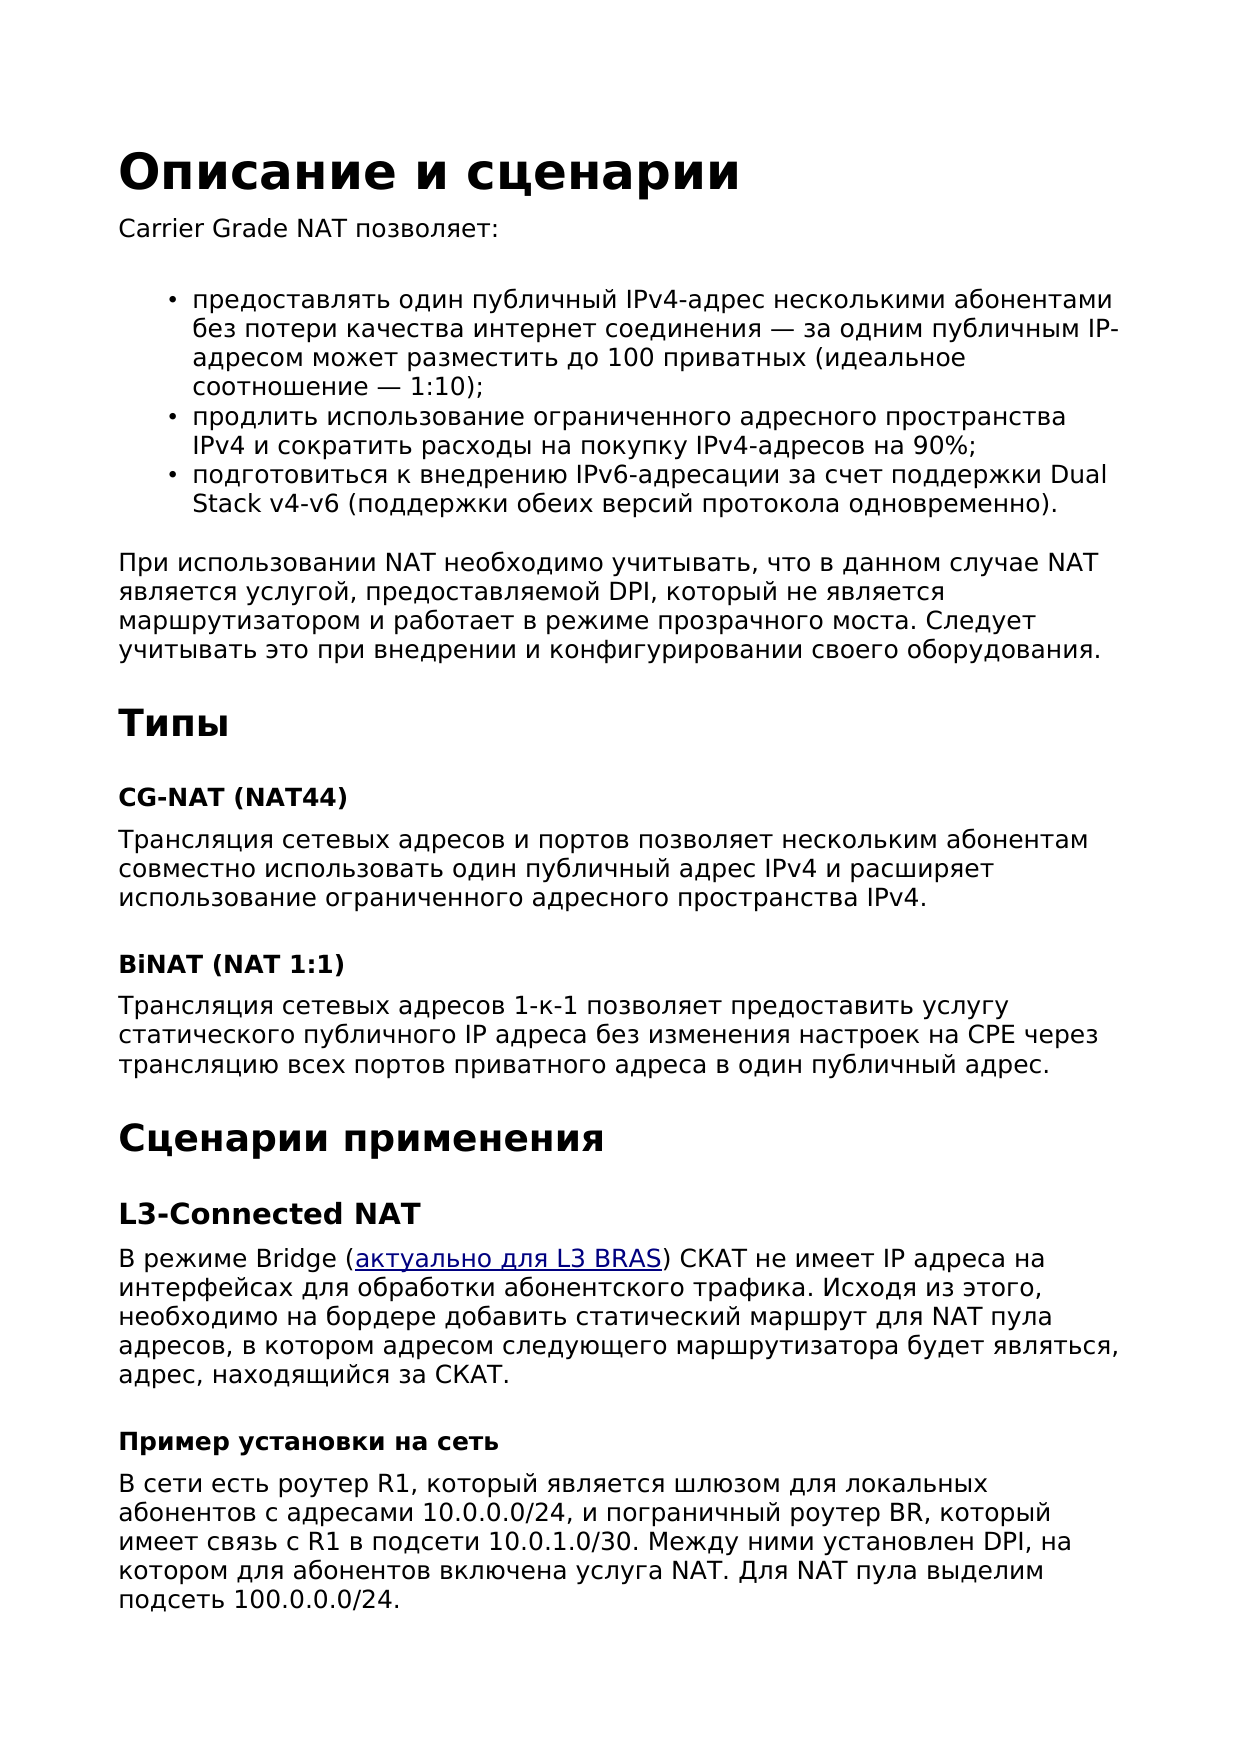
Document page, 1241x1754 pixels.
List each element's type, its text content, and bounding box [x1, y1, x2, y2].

text При использовании NAT необходимо учитывать, что в данном случае NAT является услугой, предоставляемой DPI, который не является маршрутизатором и работает в режиме прозрачного моста. Следует учитывать это при внедрении и конфигурировании своего оборудования. [118, 548, 1122, 664]
subtitle Описание и сценарии [118, 143, 1122, 201]
subtitle Типы [118, 702, 1122, 746]
list подготовиться к внедрению IPv6-адресации за счет поддержки Dual Stack v4-v6 (поддержки обеих версий протокола одновременно). [177, 460, 1122, 518]
subtitle Пример установки на сеть [118, 1427, 1122, 1457]
text Carrier Grade NAT позволяет: [118, 214, 1122, 243]
text Трансляция сетевых адресов 1-к-1 позволяет предоставить услугу статического публичного IP адреса без изменения настроек на CPE через трансляцию всех портов приватного адреса в один публичный адрес. [118, 991, 1122, 1079]
text В сети есть роутер R1, который является шлюзом для локальных абонентов с адресами 10.0.0.0/24, и пограничный роутер BR, который имеет связь с R1 в подсети 10.0.1.0/30. Между ними установлен DPI, на котором для абонентов включена услуга NAT. Для NAT пула выделим подсеть 100.0.0.0/24. [118, 1469, 1122, 1615]
list продлить использование ограниченного адресного пространства IPv4 и сократить расходы на покупку IPv4-адресов на 90%; [177, 402, 1122, 460]
list предоставлять один публичный IPv4-адрес несколькими абонентами без потери качества интернет соединения — за одним публичным IP-адресом может разместить до 100 приватных (идеальное соотношение — 1:10); [177, 285, 1122, 402]
subtitle CG-NAT (NAT44) [118, 783, 1122, 812]
subtitle BiNAT (NAT 1:1) [118, 950, 1122, 979]
text В режиме Bridge (актуально для L3 BRAS) СКАТ не имеет IP адреса на интерфейсах для обработки абонентского трафика. Исходя из этого, необходимо на бордере добавить статический маршрут для NAT пула адресов, в котором адресом следующего маршрутизатора будет являться, адрес, находящийся за СКАТ. [118, 1244, 1122, 1390]
subtitle Сценарии применения [118, 1116, 1122, 1160]
subtitle L3-Connected NAT [118, 1198, 1122, 1232]
text Трансляция сетевых адресов и портов позволяет нескольким абонентам совместно использовать один публичный адрес IPv4 и расширяет использование ограниченного адресного пространства IPv4. [118, 825, 1122, 912]
